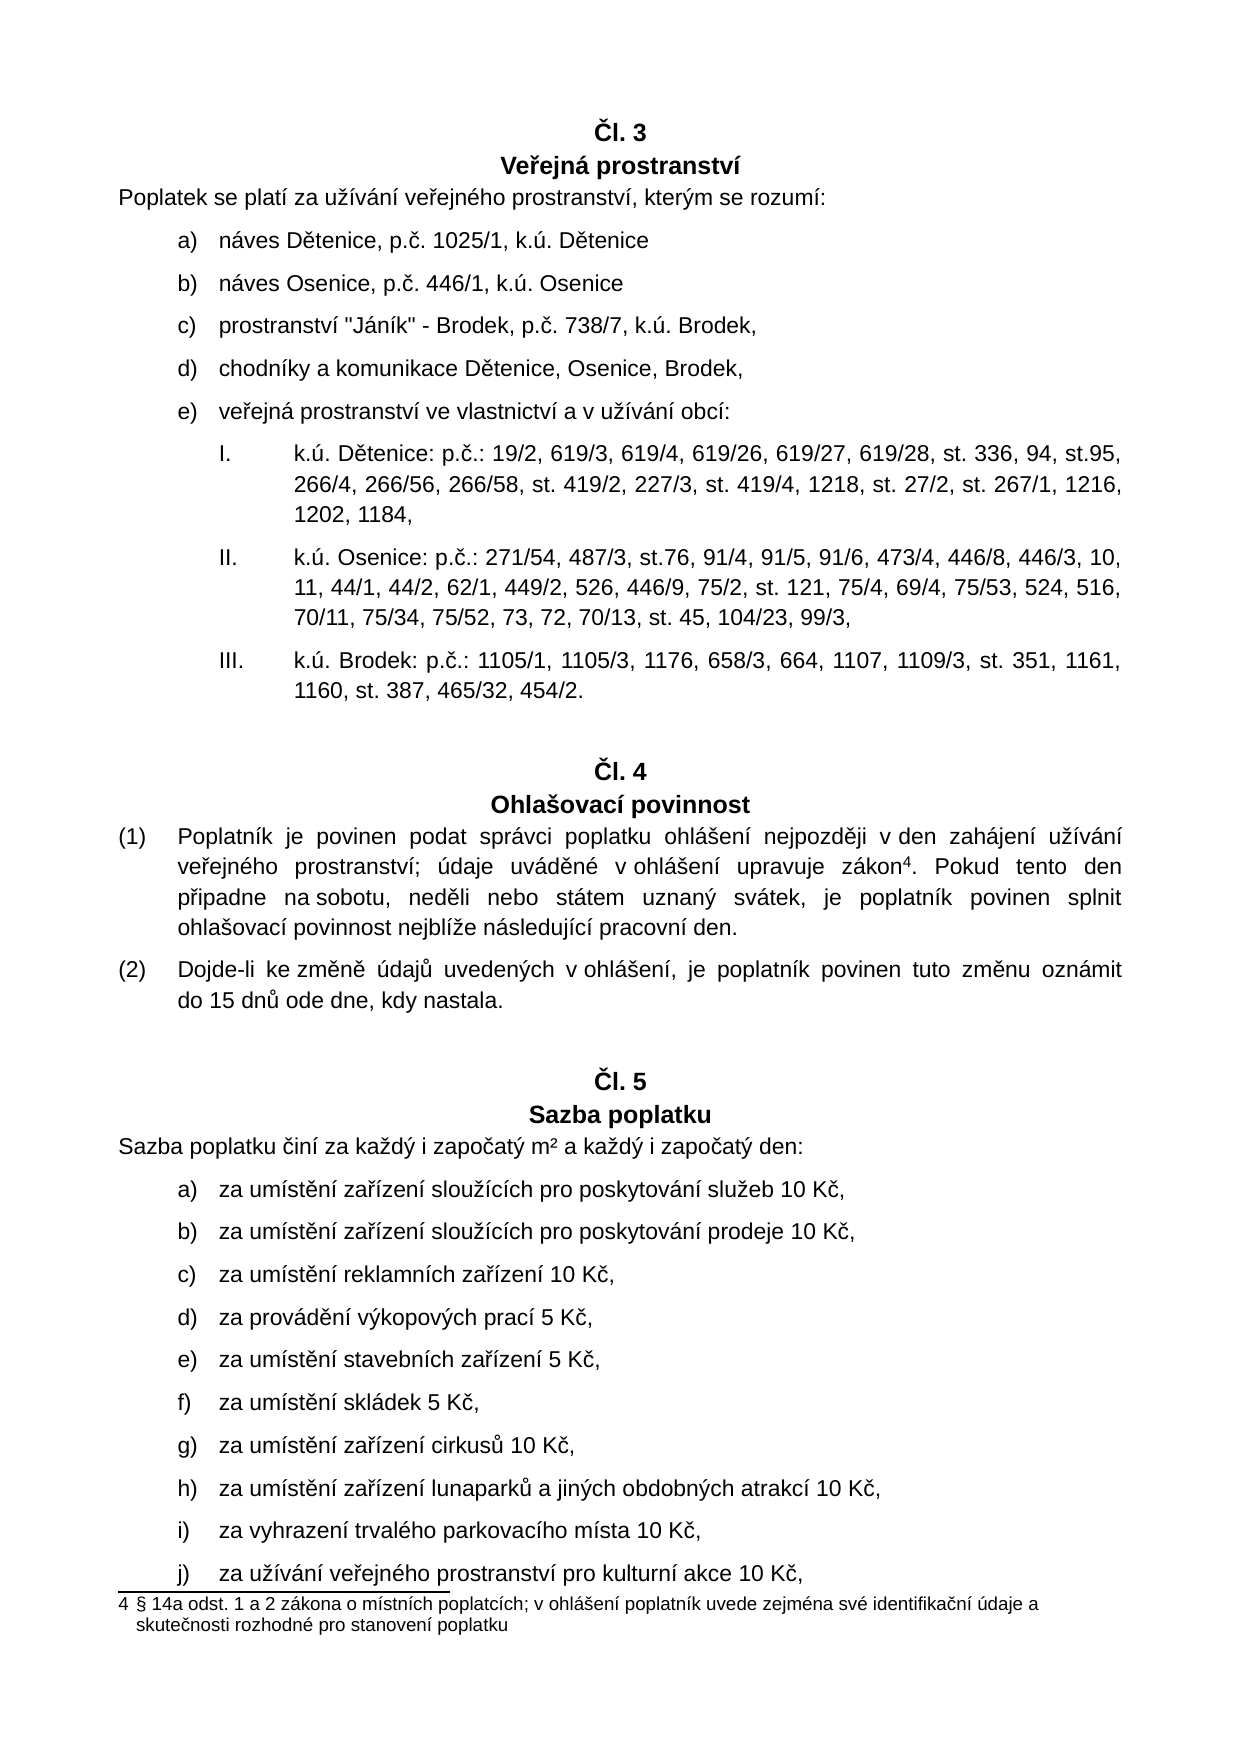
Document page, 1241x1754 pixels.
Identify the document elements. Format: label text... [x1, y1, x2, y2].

list za umístění zařízení cirkusů 10 Kč, [177, 1432, 1122, 1458]
list za umístění skládek 5 Kč, [177, 1389, 1122, 1416]
text Sazba poplatku činí za každý i započatý m² a každý i započatý den: [118, 1133, 1122, 1159]
list za umístění stavebních zařízení 5 Kč, [177, 1346, 1122, 1373]
list za umístění reklamních zařízení 10 Kč, [177, 1261, 1122, 1287]
list Poplatník je povinen podat správci poplatku ohlášení nejpozději v den zahájení užívání veřejného prostranství; údaje uváděné v ohlášení upravuje zákon. Pokud tento den připadne na sobotu, neděli nebo státem uznaný svátek, je poplatník povinen splnit ohlašovací povinnost nejblíže následující pracovní den. [118, 823, 1122, 940]
list § 14a odst. 1 a 2 zákona o místních poplatcích; v ohlášení poplatník uvede zejména své identifikační údaje a skutečnosti rozhodné pro stanovení poplatku [118, 1592, 1122, 1635]
list veřejná prostranství ve vlastnictví a v užívání obcí: [177, 398, 1122, 424]
subtitle Čl. 5 Sazba poplatku [118, 1067, 1122, 1129]
text Poplatek se platí za užívání veřejného prostranství, kterým se rozumí: [118, 184, 1122, 211]
subtitle Čl. 4 Ohlašovací povinnost [118, 757, 1122, 819]
subtitle Čl. 3 Veřejná prostranství [118, 118, 1122, 180]
list za umístění zařízení sloužících pro poskytování služeb 10 Kč, [177, 1176, 1122, 1202]
list náves Osenice, p.č. 446/1, k.ú. Osenice [177, 269, 1122, 296]
list za užívání veřejného prostranství pro kulturní akce 10 Kč, [177, 1560, 1122, 1586]
list prostranství "Jáník" - Brodek, p.č. 738/7, k.ú. Brodek, [177, 312, 1122, 339]
list k.ú. Dětenice: p.č.: 19/2, 619/3, 619/4, 619/26, 619/27, 619/28, st. 336, 94, st.95, 266/4, 266/56, 266/58, st. 419/2, 227/3, st. 419/4, 1218, st. 27/2, st. 267/1, 1216, 1202, 1184, [218, 440, 1122, 527]
list za provádění výkopových prací 5 Kč, [177, 1304, 1122, 1330]
list za umístění zařízení lunaparků a jiných obdobných atrakcí 10 Kč, [177, 1474, 1122, 1501]
list za umístění zařízení sloužících pro poskytování prodeje 10 Kč, [177, 1218, 1122, 1245]
list k.ú. Osenice: p.č.: 271/54, 487/3, st.76, 91/4, 91/5, 91/6, 473/4, 446/8, 446/3, 10, 11, 44/1, 44/2, 62/1, 449/2, 526, 446/9, 75/2, st. 121, 75/4, 69/4, 75/53, 524, 516, 70/11, 75/34, 75/52, 73, 72, 70/13, st. 45, 104/23, 99/3, [218, 543, 1122, 630]
list Dojde-li ke změně údajů uvedených v ohlášení, je poplatník povinen tuto změnu oznámit do 15 dnů ode dne, kdy nastala. [118, 956, 1122, 1013]
list náves Dětenice, p.č. 1025/1, k.ú. Dětenice [177, 227, 1122, 253]
list k.ú. Brodek: p.č.: 1105/1, 1105/3, 1176, 658/3, 664, 1107, 1109/3, st. 351, 1161, 1160, st. 387, 465/32, 454/2. [218, 647, 1122, 703]
list chodníky a komunikace Dětenice, Osenice, Brodek, [177, 355, 1122, 381]
list za vyhrazení trvalého parkovacího místa 10 Kč, [177, 1517, 1122, 1544]
